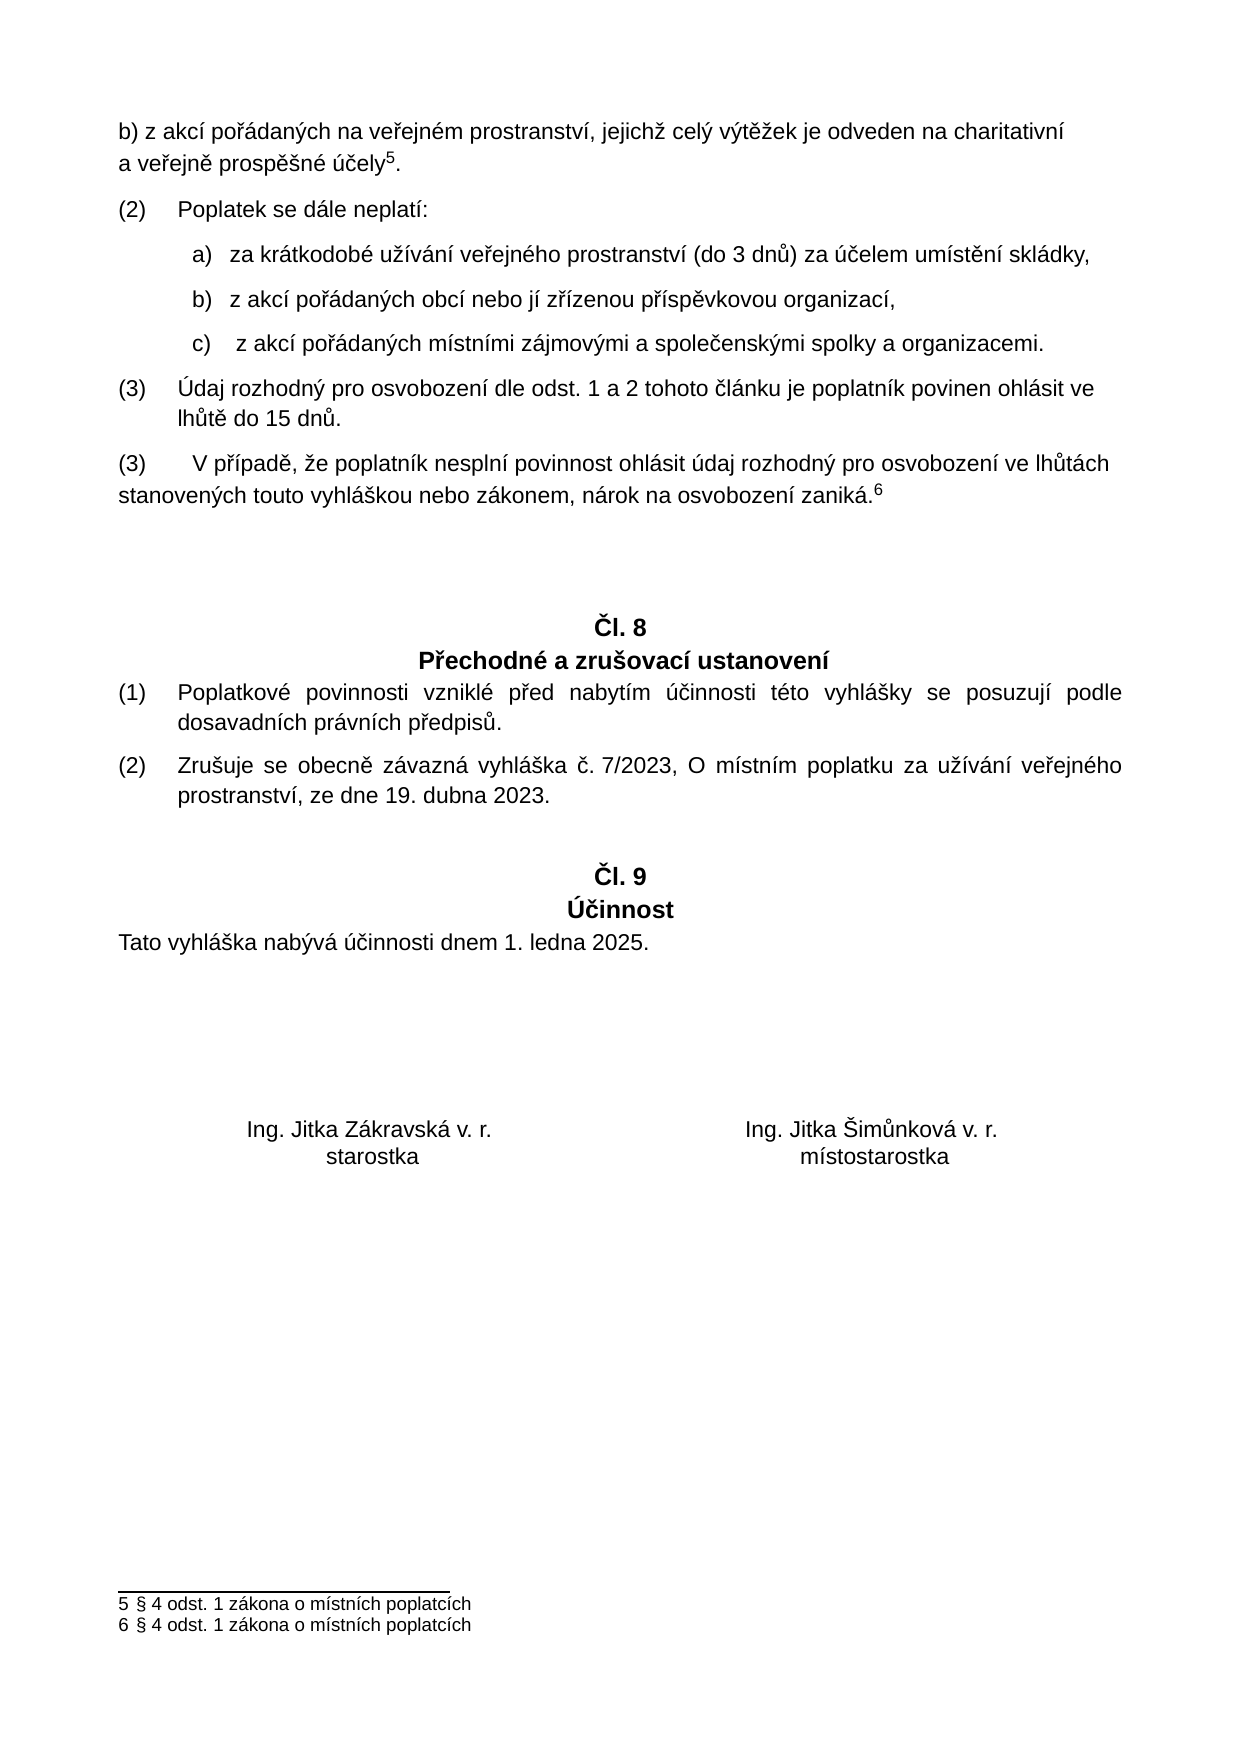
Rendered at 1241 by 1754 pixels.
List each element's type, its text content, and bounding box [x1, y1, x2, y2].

text b) z akcí pořádaných na veřejném prostranství, jejichž celý výtěžek je odveden na charitativní a veřejně prospěšné účely. [118, 118, 1122, 177]
table_header Ing. Jitka Šimůnková v. r. místostarostka [620, 1057, 1122, 1175]
text (3) V případě, že poplatník nesplní povinnost ohlásit údaj rozhodný pro osvobození ve lhůtách stanovených touto vyhláškou nebo zákonem, nárok na osvobození zaniká. [118, 450, 1122, 509]
table_cell [620, 1175, 1122, 1293]
list za krátkodobé užívání veřejného prostranství (do 3 dnů) za účelem umístění skládky, [192, 241, 1122, 267]
list z akcí pořádaných obcí nebo jí zřízenou příspěvkovou organizací, [192, 286, 1122, 312]
text Tato vyhláška nabývá účinnosti dnem 1. ledna 2025. [118, 928, 1122, 955]
subtitle Čl. 8 Přechodné a zrušovací ustanovení [118, 613, 1122, 675]
subtitle Čl. 9 Účinnost [118, 862, 1122, 924]
table_cell [118, 1175, 620, 1293]
list Zrušuje se obecně závazná vyhláška č. 7/2023, O místním poplatku za užívání veřejného prostranství, ze dne 19. dubna 2023. [118, 752, 1122, 808]
text § 4 odst. 1 zákona o místních poplatcích [118, 1614, 1122, 1635]
list Údaj rozhodný pro osvobození dle odst. 1 a 2 tohoto článku je poplatník povinen ohlásit ve lhůtě do 15 dnů. [118, 375, 1122, 432]
table_header Ing. Jitka Zákravská v. r. starostka [118, 1057, 620, 1175]
list Poplatkové povinnosti vzniklé před nabytím účinnosti této vyhlášky se posuzují podle dosavadních právních předpisů. [118, 679, 1122, 736]
list Poplatek se dále neplatí: [118, 196, 1122, 222]
text § 4 odst. 1 zákona o místních poplatcích [118, 1592, 1122, 1614]
list z akcí pořádaných místními zájmovými a společenskými spolky a organizacemi. [192, 330, 1122, 357]
